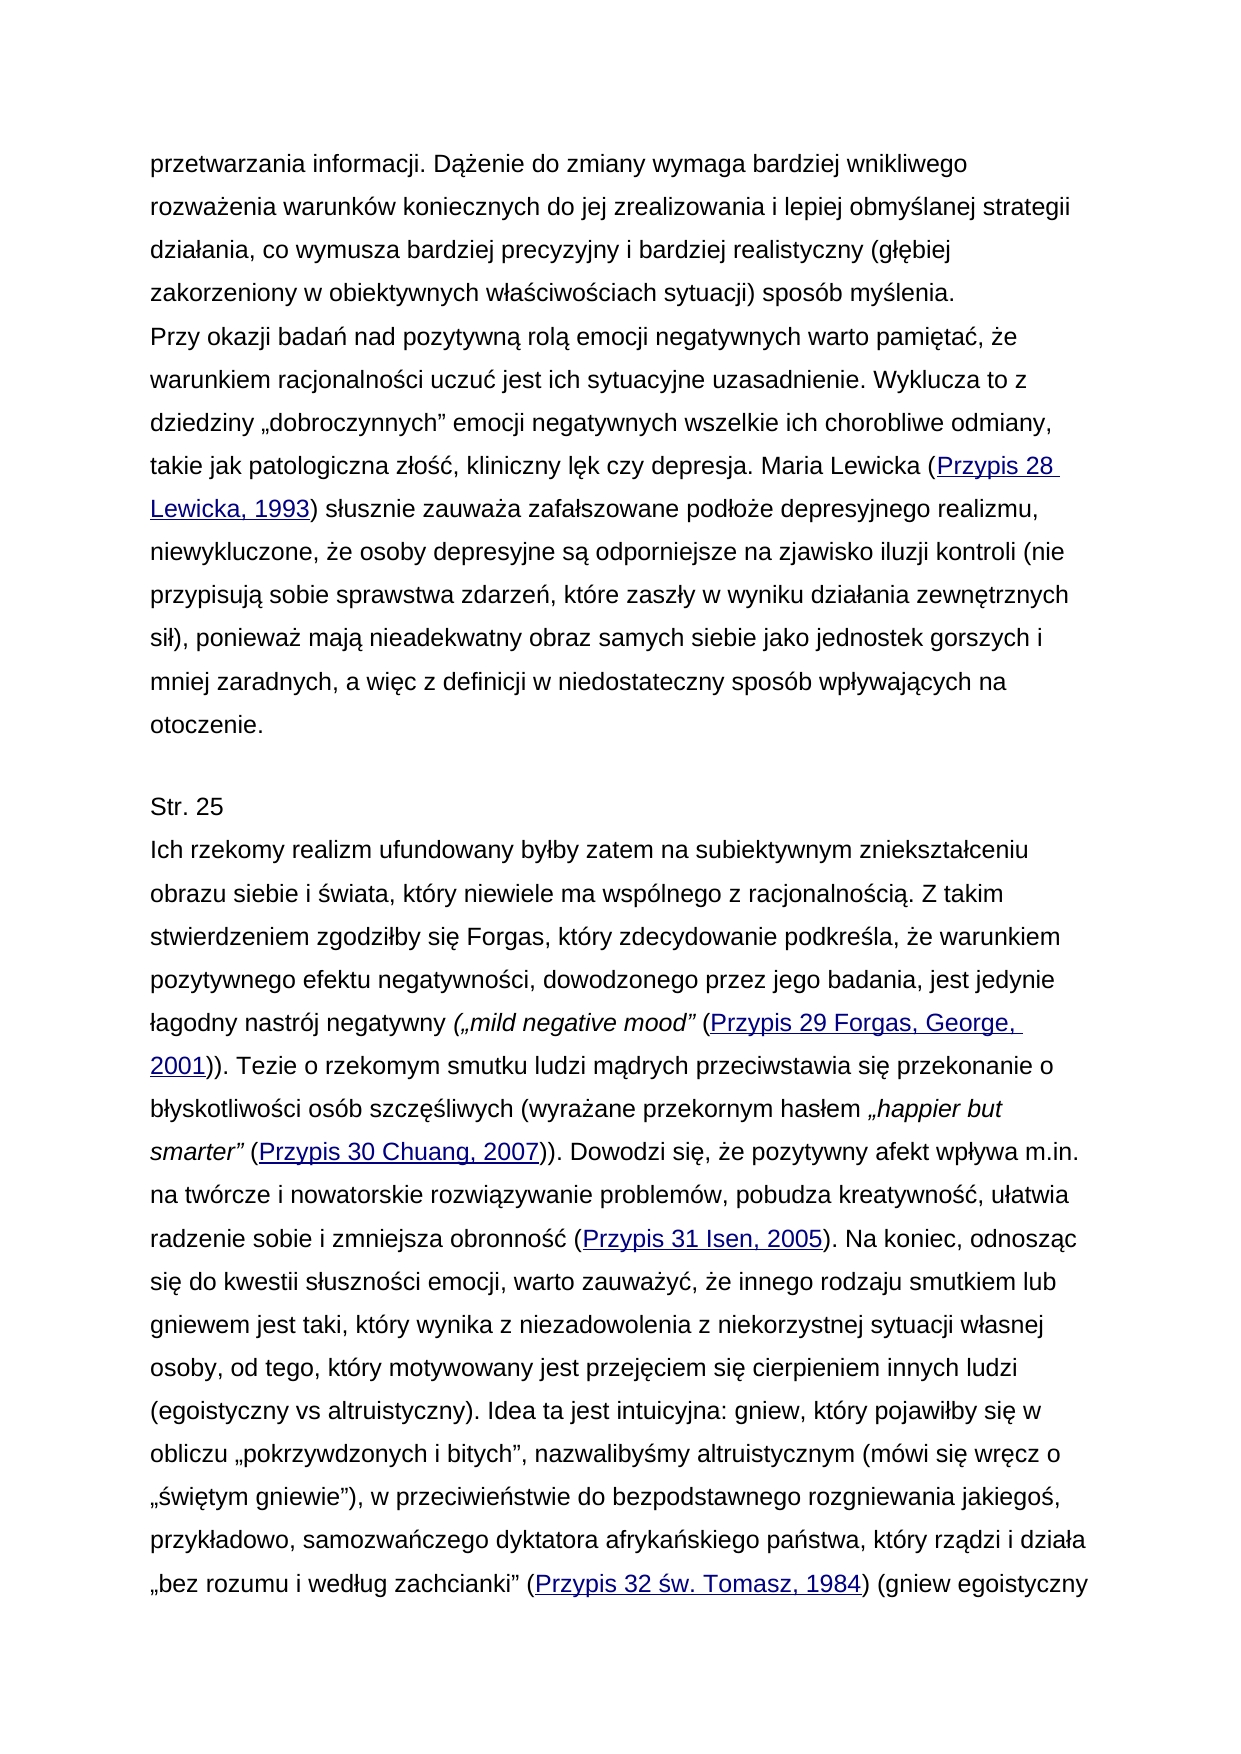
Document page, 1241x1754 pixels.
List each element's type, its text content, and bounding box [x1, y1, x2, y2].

text przetwarzania informacji. Dążenie do zmiany wymaga bardziej wnikliwego rozważenia warunków koniecznych do jej zrealizowania i lepiej obmyślanej strategii działania, co wymusza bardziej precyzyjny i bardziej realistyczny (głębiej zakorzeniony w obiektywnych właściwościach sytuacji) sposób myślenia. [150, 149, 1091, 307]
text Ich rzekomy realizm ufundowany byłby zatem na subiektywnym zniekształceniu obrazu siebie i świata, który niewiele ma wspólnego z racjonalnością. Z takim stwierdzeniem zgodziłby się Forgas, który zdecydowanie podkreśla, że warunkiem pozytywnego efektu negatywności, dowodzonego przez jego badania, jest jedynie łagodny nastrój negatywny („mild negative mood” (Przypis 29 Forgas, George, 2001)). Tezie o rzekomym smutku ludzi mądrych przeciwstawia się przekonanie o błyskotliwości osób szczęśliwych (wyrażane przekornym hasłem „happier but smarter” (Przypis 30 Chuang, 2007)). Dowodzi się, że pozytywny afekt wpływa m.in. na twórcze i nowatorskie rozwiązywanie problemów, pobudza kreatywność, ułatwia radzenie sobie i zmniejsza obronność (Przypis 31 Isen, 2005). Na koniec, odnosząc się do kwestii słuszności emocji, warto zauważyć, że innego rodzaju smutkiem lub gniewem jest taki, który wynika z niezadowolenia z niekorzystnej sytuacji własnej osoby, od tego, który motywowany jest przejęciem się cierpieniem innych ludzi (egoistyczny vs altruistyczny). Idea ta jest intuicyjna: gniew, który pojawiłby się w obliczu „pokrzywdzonych i bitych”, nazwalibyśmy altruistycznym (mówi się wręcz o „świętym gniewie”), w przeciwieństwie do bezpodstawnego rozgniewania jakiegoś, przykładowo, samozwańczego dyktatora afrykańskiego państwa, który rządzi i działa „bez rozumu i według zachcianki” (Przypis 32 św. Tomasz, 1984) (gniew egoistyczny [150, 835, 1091, 1597]
text Przy okazji badań nad pozytywną rolą emocji negatywnych warto pamiętać, że warunkiem racjonalności uczuć jest ich sytuacyjne uzasadnienie. Wyklucza to z dziedziny „dobroczynnych” emocji negatywnych wszelkie ich chorobliwe odmiany, takie jak patologiczna złość, kliniczny lęk czy depresja. Maria Lewicka (Przypis 28 Lewicka, 1993) słusznie zauważa zafałszowane podłoże depresyjnego realizmu, niewykluczone, że osoby depresyjne są odporniejsze na zjawisko iluzji kontroli (nie przypisują sobie sprawstwa zdarzeń, które zaszły w wyniku działania zewnętrznych sił), ponieważ mają nieadekwatny obraz samych siebie jako jednostek gorszych i mniej zaradnych, a więc z definicji w niedostateczny sposób wpływających na otoczenie. [150, 321, 1091, 738]
text Str. 25 [150, 792, 1091, 821]
